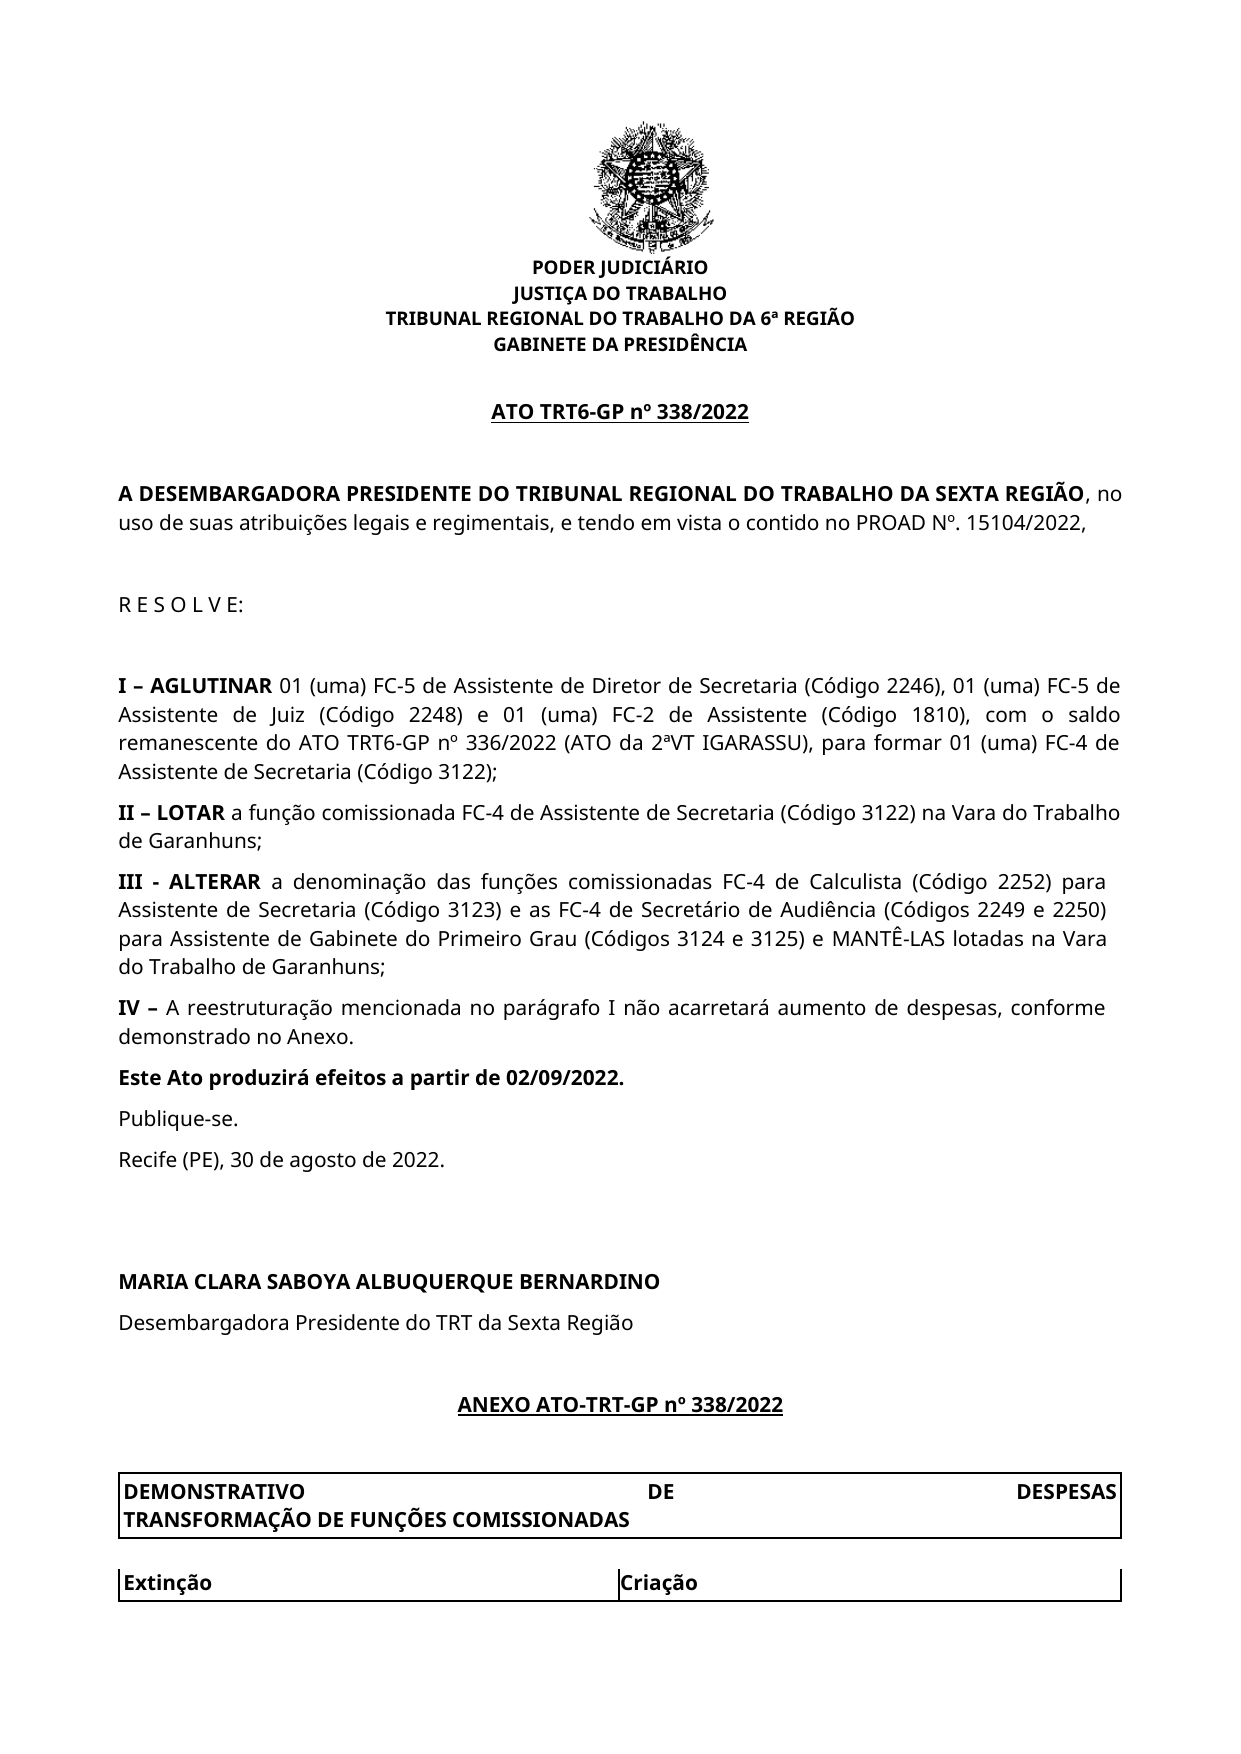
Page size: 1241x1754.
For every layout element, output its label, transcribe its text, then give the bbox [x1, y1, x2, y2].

text R E S O L V E: [118, 590, 1122, 618]
table_cell [620, 1602, 1122, 1631]
text Recife (PE), 30 de agosto de 2022. [118, 1145, 1122, 1173]
table_cell [118, 1602, 620, 1631]
subtitle JUSTIÇA DO TRABALHO [118, 280, 1122, 306]
table_header [118, 1539, 1122, 1568]
table_header DEMONSTRATIVO DE DESPESAS TRANSFORMAÇÃO DE FUNÇÕES COMISSIONADAS [120, 1474, 1120, 1537]
text A DESEMBARGADORA PRESIDENTE DO TRIBUNAL REGIONAL DO TRABALHO DA SEXTA REGIÃO, no uso de suas atribuições legais e regimentais, e tendo em vista o contido no PROAD Nº. 15104/2022, [118, 479, 1122, 536]
text Publique-se. [118, 1104, 1122, 1132]
text II – LOTAR a função comissionada FC-4 de Assistente de Secretaria (Código 3122) na Vara do Trabalho de Garanhuns; [118, 798, 1122, 855]
text III - ALTERAR a denominação das funções comissionadas FC-4 de Calculista (Código 2252) para Assistente de Secretaria (Código 3123) e as FC-4 de Secretário de Audiência (Códigos 2249 e 2250) para Assistente de Gabinete do Primeiro Grau (Códigos 3124 e 3125) e MANTÊ-LAS lotadas na Vara do Trabalho de Garanhuns; [118, 867, 1107, 981]
table_cell Criação [620, 1569, 1120, 1600]
picture [587, 118, 717, 255]
text GABINETE DA PRESIDÊNCIA [118, 331, 1122, 357]
text I – AGLUTINAR 01 (uma) FC-5 de Assistente de Diretor de Secretaria (Código 2246), 01 (uma) FC-5 de Assistente de Juiz (Código 2248) e 01 (uma) FC-2 de Assistente (Código 1810), com o saldo remanescente do ATO TRT6-GP nº 336/2022 (ATO da 2ªVT IGARASSU), para formar 01 (uma) FC-4 de Assistente de Secretaria (Código 3122); [118, 672, 1122, 785]
text ATO TRT6-GP nº 338/2022 [118, 397, 1122, 426]
text MARIA CLARA SABOYA ALBUQUERQUE BERNARDINO [118, 1267, 1122, 1296]
text Este Ato produzirá efeitos a partir de 02/09/2022. [118, 1063, 1122, 1091]
table_cell Extinção [120, 1569, 618, 1600]
text Desembargadora Presidente do TRT da Sexta Região [118, 1308, 1122, 1337]
text IV – A reestruturação mencionada no parágrafo I não acarretará aumento de despesas, conforme demonstrado no Anexo. [118, 993, 1107, 1050]
text ANEXO ATO-TRT-GP nº 338/2022 [118, 1390, 1122, 1419]
text PODER JUDICIÁRIO [118, 254, 1122, 280]
text TRIBUNAL REGIONAL DO TRABALHO DA 6ª REGIÃO [118, 306, 1122, 331]
